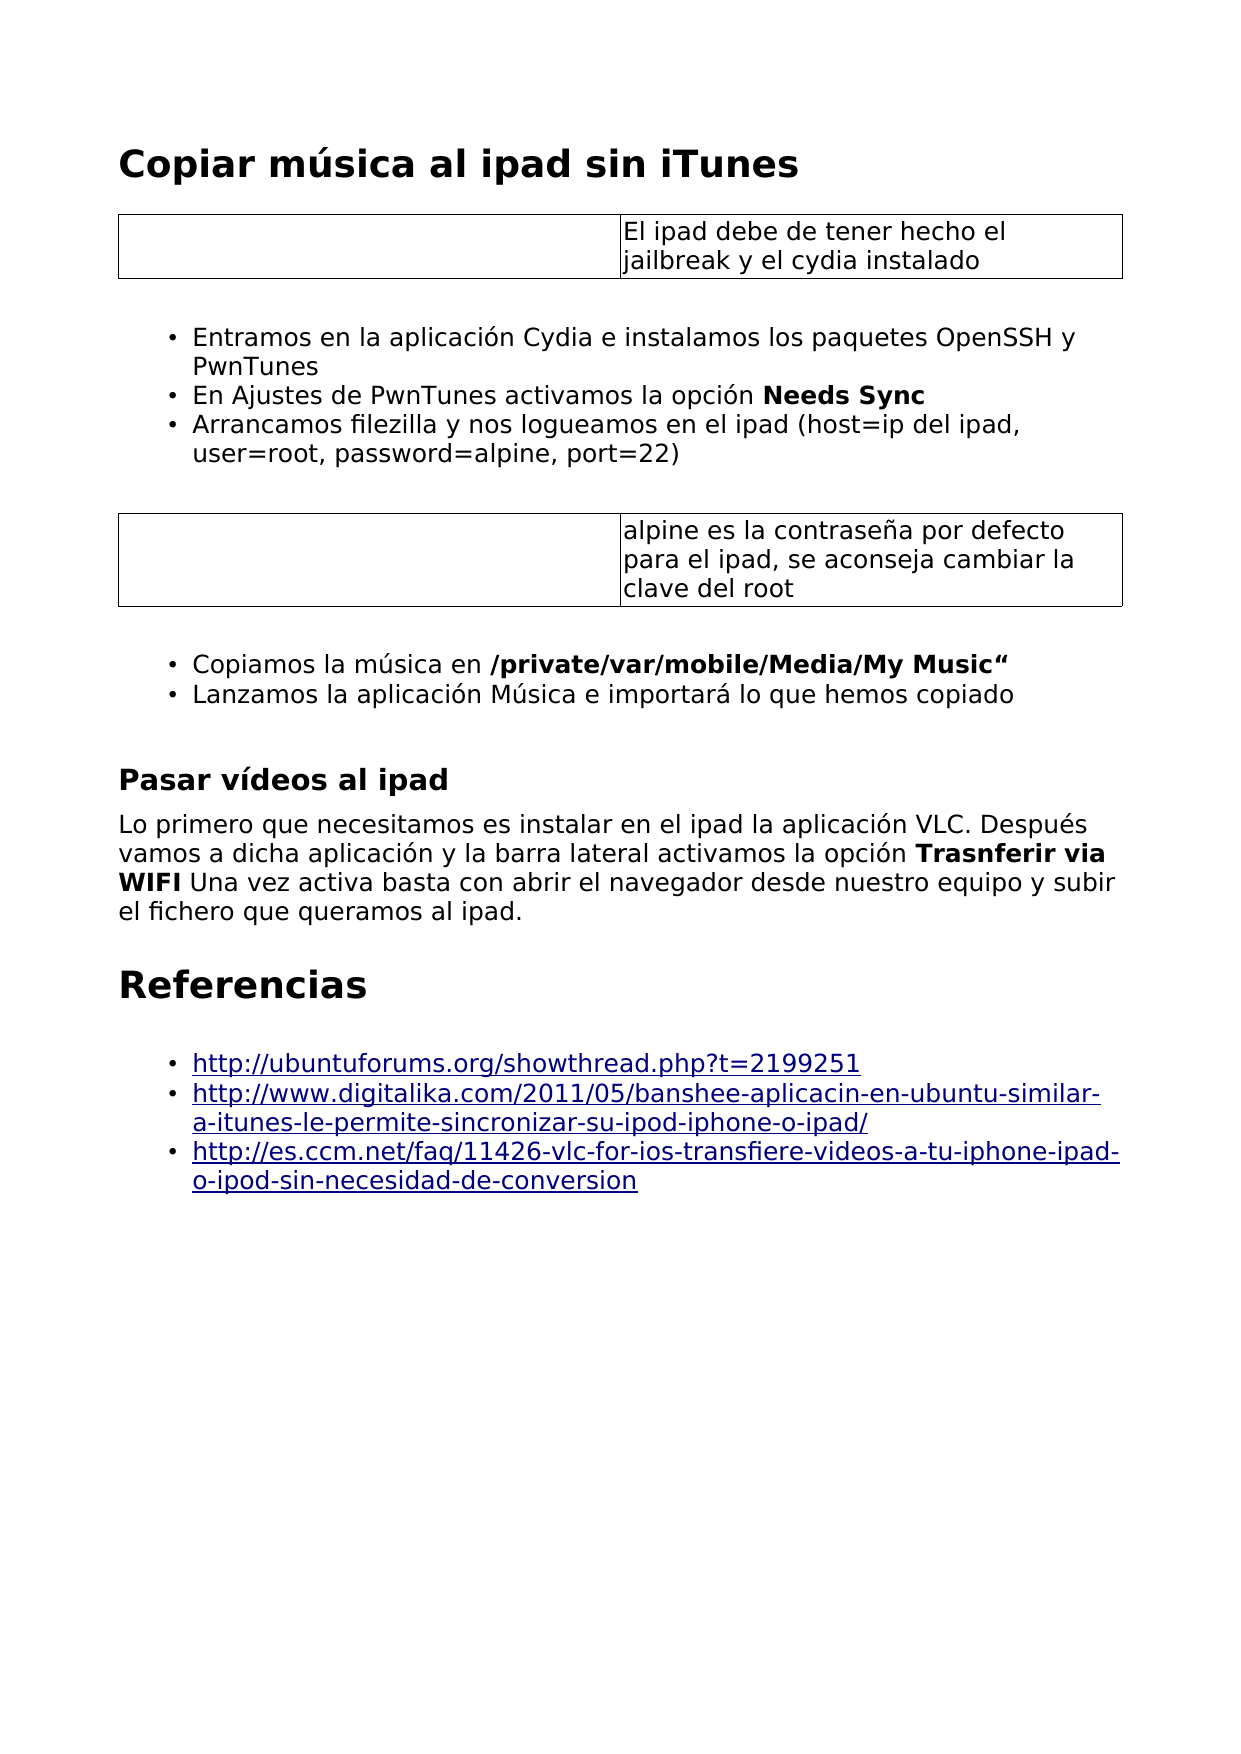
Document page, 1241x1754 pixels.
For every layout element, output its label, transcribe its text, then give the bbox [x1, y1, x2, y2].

list En Ajustes de PwnTunes activamos la opción Needs Sync [177, 381, 1122, 410]
text Lo primero que necesitamos es instalar en el ipad la aplicación VLC. Después vamos a dicha aplicación y la barra lateral activamos la opción Trasnferir via WIFI Una vez activa basta con abrir el navegador desde nuestro equipo y subir el fichero que queramos al ipad. [118, 810, 1122, 927]
subtitle Pasar vídeos al ipad [118, 763, 1122, 797]
list http://www.digitalika.com/2011/05/banshee-aplicacin-en-ubuntu-similar-a-itunes-le-permite-sincronizar-su-ipod-iphone-o-ipad/ [177, 1079, 1122, 1137]
table_header [119, 514, 620, 606]
list Lanzamos la aplicación Música e importará lo que hemos copiado [177, 680, 1122, 709]
table_header alpine es la contraseña por defecto para el ipad, se aconseja cambiar la clave del root [621, 514, 1122, 606]
list Copiamos la música en /private/var/mobile/Media/My Music“ [177, 651, 1122, 680]
subtitle Copiar música al ipad sin iTunes [118, 143, 1122, 187]
list Entramos en la aplicación Cydia e instalamos los paquetes OpenSSH y PwnTunes [177, 323, 1122, 381]
list http://es.ccm.net/faq/11426-vlc-for-ios-transfiere-videos-a-tu-iphone-ipad-o-ipod-sin-necesidad-de-conversion [177, 1137, 1122, 1196]
table_header El ipad debe de tener hecho el jailbreak y el cydia instalado [621, 215, 1122, 278]
list http://ubuntuforums.org/showthread.php?t=2199251 [177, 1050, 1122, 1079]
table_header [119, 215, 620, 278]
subtitle Referencias [118, 964, 1122, 1008]
list Arrancamos filezilla y nos logueamos en el ipad (host=ip del ipad, user=root, password=alpine, port=22) [177, 410, 1122, 468]
